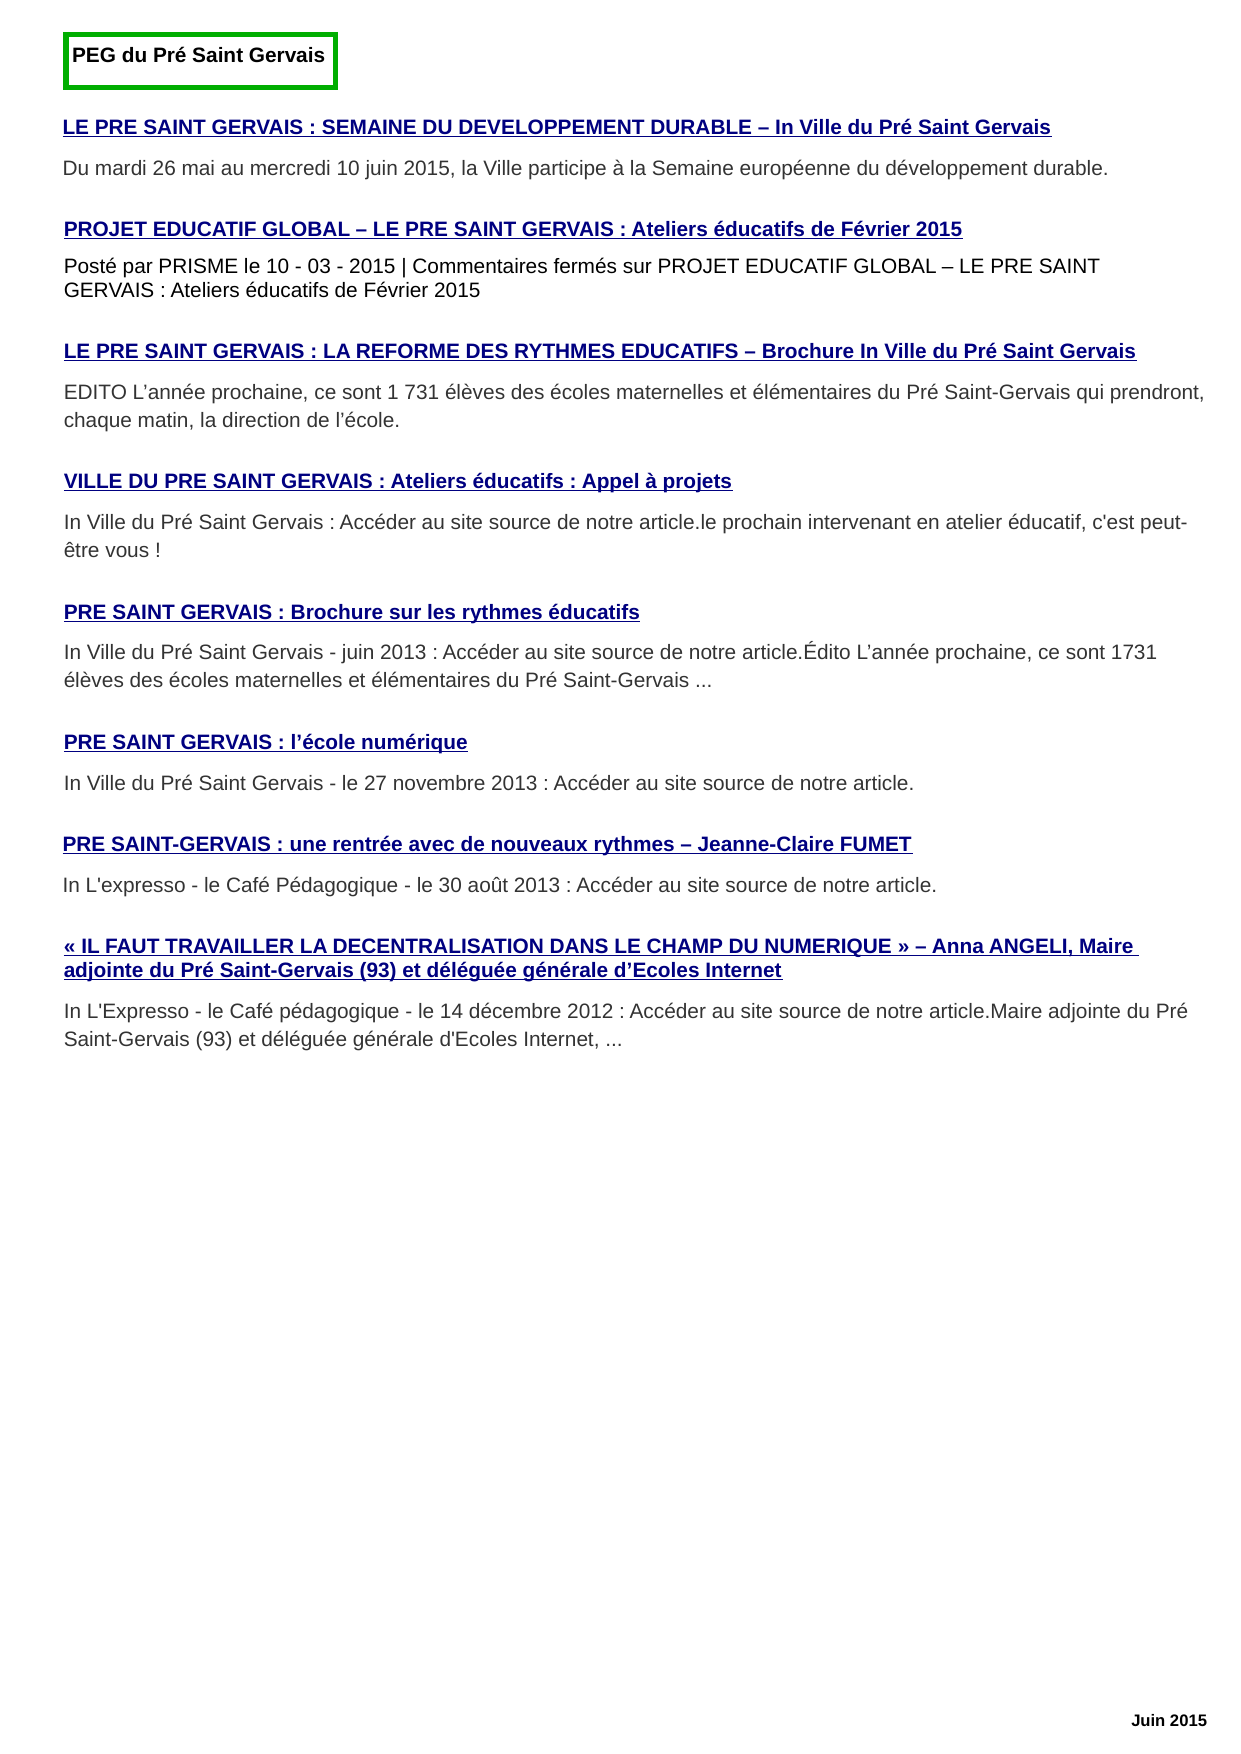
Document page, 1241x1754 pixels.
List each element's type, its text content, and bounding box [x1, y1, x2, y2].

text Du mardi 26 mai au mercredi 10 juin 2015, la Ville participe à la Semaine européenne du développement durable. [62, 152, 1207, 180]
text In Ville du Pré Saint Gervais - juin 2013 : Accéder au site source de notre article.Édito L’année prochaine, ce sont 1731 élèves des écoles maternelles et élémentaires du Pré Saint-Gervais ... [63, 636, 1207, 692]
subtitle LE PRE SAINT GERVAIS : SEMAINE DU DEVELOPPEMENT DURABLE – In Ville du Pré Saint Gervais [62, 115, 1207, 139]
text In Ville du Pré Saint Gervais - le 27 novembre 2013 : Accéder au site source de notre article. [63, 766, 1207, 794]
subtitle PROJET EDUCATIF GLOBAL – LE PRE SAINT GERVAIS : Ateliers éducatifs de Février 2015 [63, 217, 1207, 241]
subtitle LE PRE SAINT GERVAIS : LA REFORME DES RYTHMES EDUCATIFS – Brochure In Ville du Pré Saint Gervais [63, 339, 1207, 363]
text In L'expresso - le Café Pédagogique - le 30 août 2013 : Accéder au site source de notre article. [62, 868, 1207, 896]
subtitle VILLE DU PRE SAINT GERVAIS : Ateliers éducatifs : Appel à projets [63, 469, 1207, 493]
text In Ville du Pré Saint Gervais : Accéder au site source de notre article.le prochain intervenant en atelier éducatif, c'est peut-être vous ! [63, 506, 1207, 562]
text Posté par PRISME le 10 - 03 - 2015 | Commentaires fermés sur PROJET EDUCATIF GLOBAL – LE PRE SAINT GERVAIS : Ateliers éducatifs de Février 2015 [63, 254, 1207, 302]
subtitle « IL FAUT TRAVAILLER LA DECENTRALISATION DANS LE CHAMP DU NUMERIQUE » – Anna ANGELI, Maire adjointe du Pré Saint-Gervais (93) et déléguée générale d’Ecoles Internet [63, 934, 1207, 982]
subtitle PRE SAINT-GERVAIS : une rentrée avec de nouveaux rythmes – Jeanne-Claire FUMET [62, 832, 1207, 856]
table_header PEG du Pré Saint Gervais [69, 37, 333, 85]
text In L'Expresso - le Café pédagogique - le 14 décembre 2012 : Accéder au site source de notre article.Maire adjointe du Pré Saint-Gervais (93) et déléguée générale d'Ecoles Internet, ... [63, 994, 1207, 1051]
text EDITO L’année prochaine, ce sont 1 731 élèves des écoles maternelles et élémentaires du Pré Saint-Gervais qui prendront, chaque matin, la direction de l’école. [63, 376, 1207, 432]
subtitle PRE SAINT GERVAIS : Brochure sur les rythmes éducatifs [63, 599, 1207, 623]
subtitle PRE SAINT GERVAIS : l’école numérique [63, 730, 1207, 754]
